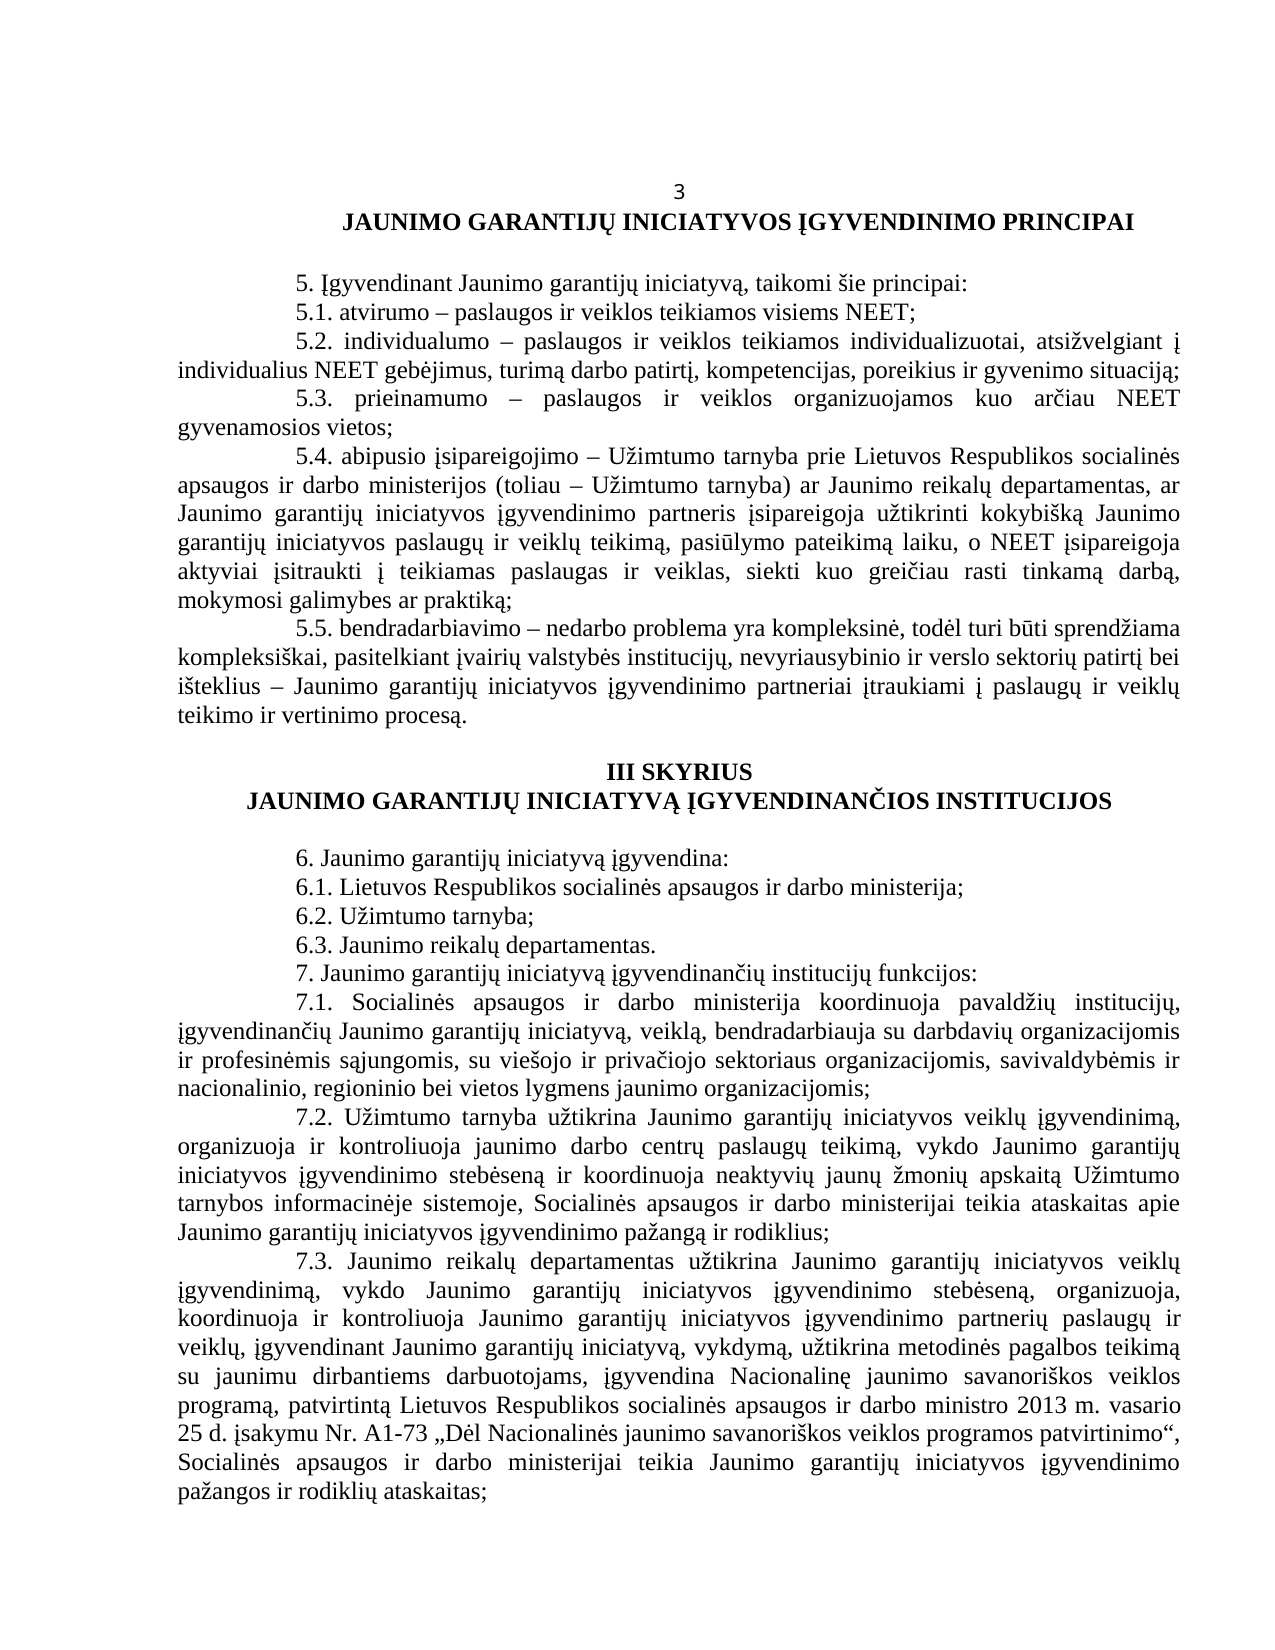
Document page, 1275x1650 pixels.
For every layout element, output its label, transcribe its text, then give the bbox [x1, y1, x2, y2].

text 6.2. Užimtumo tarnyba; [177, 901, 1181, 930]
text 6. Jaunimo garantijų iniciatyvą įgyvendina: [177, 843, 1181, 872]
text 7.1. Socialinės apsaugos ir darbo ministerija koordinuoja pavaldžių institucijų, įgyvendinančių Jaunimo garantijų iniciatyvą, veiklą, bendradarbiauja su darbdavių organizacijomis ir profesinėmis sąjungomis, su viešojo ir privačiojo sektoriaus organizacijomis, savivaldybėmis ir nacionalinio, regioninio bei vietos lygmens jaunimo organizacijomis; [177, 987, 1181, 1102]
text 6.3. Jaunimo reikalų departamentas. [177, 930, 1181, 958]
text III SKYRIUS [177, 757, 1181, 786]
text 6.1. Lietuvos Respublikos socialinės apsaugos ir darbo ministerija; [177, 872, 1181, 901]
text 5.2. individualumo – paslaugos ir veiklos teikiamos individualizuotai, atsižvelgiant į individualius NEET gebėjimus, turimą darbo patirtį, kompetencijas, poreikius ir gyvenimo situaciją; [177, 326, 1181, 383]
text 5.3. prieinamumo – paslaugos ir veiklos organizuojamos kuo arčiau NEET gyvenamosios vietos; [177, 383, 1181, 441]
text 7.3. Jaunimo reikalų departamentas užtikrina Jaunimo garantijų iniciatyvos veiklų įgyvendinimą, vykdo Jaunimo garantijų iniciatyvos įgyvendinimo stebėseną, organizuoja, koordinuoja ir kontroliuoja Jaunimo garantijų iniciatyvos įgyvendinimo partnerių paslaugų ir veiklų, įgyvendinant Jaunimo garantijų iniciatyvą, vykdymą, užtikrina metodinės pagalbos teikimą su jaunimu dirbantiems darbuotojams, įgyvendina Nacionalinę jaunimo savanoriškos veiklos programą, patvirtintą Lietuvos Respublikos socialinės apsaugos ir darbo ministro 2013 m. vasario 25 d. įsakymu Nr. A1-73 „Dėl Nacionalinės jaunimo savanoriškos veiklos programos patvirtinimo“, Socialinės apsaugos ir darbo ministerijai teikia Jaunimo garantijų iniciatyvos įgyvendinimo pažangos ir rodiklių ataskaitas; [177, 1246, 1181, 1505]
text 7.2. Užimtumo tarnyba užtikrina Jaunimo garantijų iniciatyvos veiklų įgyvendinimą, organizuoja ir kontroliuoja jaunimo darbo centrų paslaugų teikimą, vykdo Jaunimo garantijų iniciatyvos įgyvendinimo stebėseną ir koordinuoja neaktyvių jaunų žmonių apskaitą Užimtumo tarnybos informacinėje sistemoje, Socialinės apsaugos ir darbo ministerijai teikia ataskaitas apie Jaunimo garantijų iniciatyvos įgyvendinimo pažangą ir rodiklius; [177, 1102, 1181, 1246]
text JAUNIMO GARANTIJŲ INICIATYVOS ĮGYVENDINIMO PRINCIPAI [177, 207, 1181, 235]
text 7. Jaunimo garantijų iniciatyvą įgyvendinančių institucijų funkcijos: [177, 958, 1181, 987]
text 5.4. abipusio įsipareigojimo – Užimtumo tarnyba prie Lietuvos Respublikos socialinės apsaugos ir darbo ministerijos (toliau – Užimtumo tarnyba) ar Jaunimo reikalų departamentas, ar Jaunimo garantijų iniciatyvos įgyvendinimo partneris įsipareigoja užtikrinti kokybišką Jaunimo garantijų iniciatyvos paslaugų ir veiklų teikimą, pasiūlymo pateikimą laiku, o NEET įsipareigoja aktyviai įsitraukti į teikiamas paslaugas ir veiklas, siekti kuo greičiau rasti tinkamą darbą, mokymosi galimybes ar praktiką; [177, 441, 1181, 613]
text 5. Įgyvendinant Jaunimo garantijų iniciatyvą, taikomi šie principai: [177, 268, 1181, 297]
text 5.1. atvirumo – paslaugos ir veiklos teikiamos visiems NEET; [177, 297, 1181, 326]
text JAUNIMO GARANTIJŲ INICIATYVĄ ĮGYVENDINANČIOS INSTITUCIJOS [177, 786, 1181, 815]
text 5.5. bendradarbiavimo – nedarbo problema yra kompleksinė, todėl turi būti sprendžiama kompleksiškai, pasitelkiant įvairių valstybės institucijų, nevyriausybinio ir verslo sektorių patirtį bei išteklius – Jaunimo garantijų iniciatyvos įgyvendinimo partneriai įtraukiami į paslaugų ir veiklų teikimo ir vertinimo procesą. [177, 613, 1181, 728]
